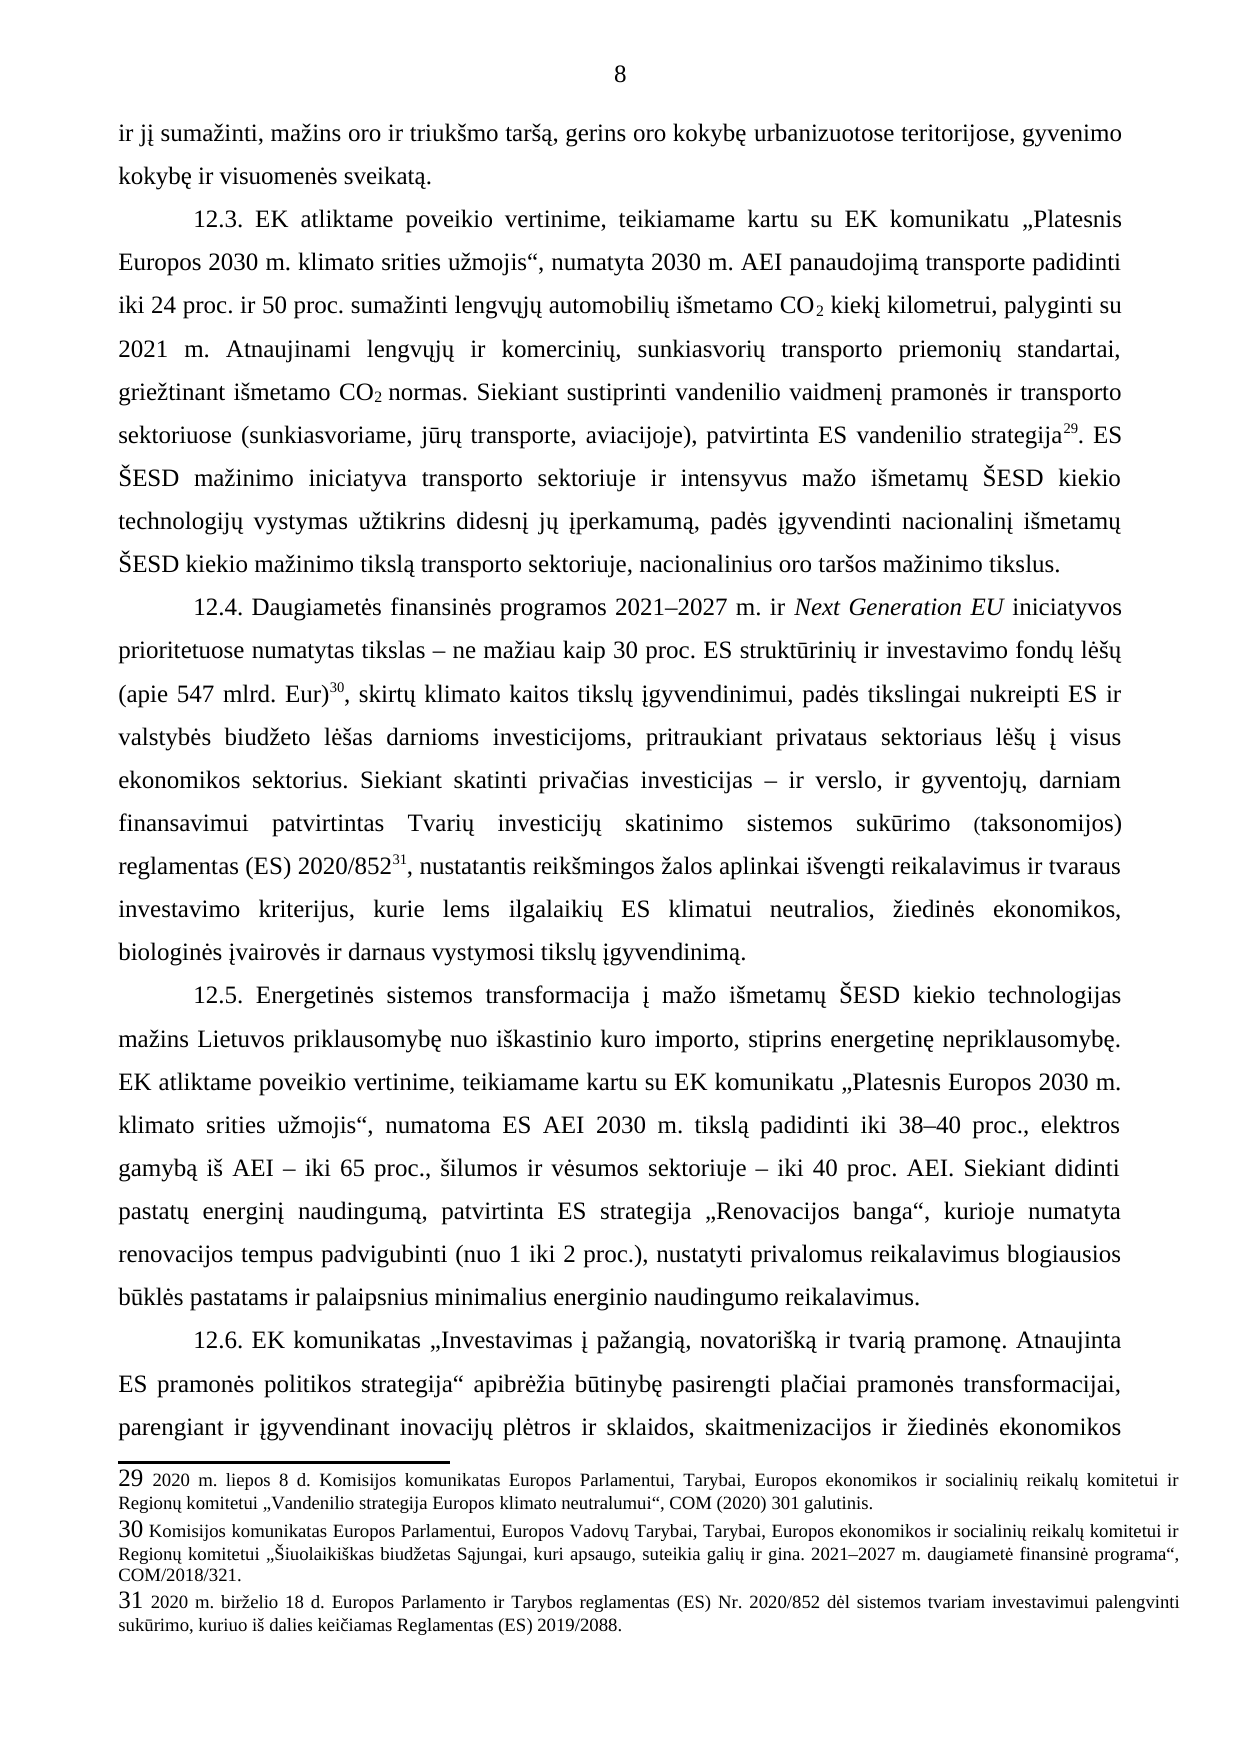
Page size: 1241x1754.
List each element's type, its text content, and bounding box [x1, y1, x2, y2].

text 12.6. EK komunikatas „Investavimas į pažangią, novatorišką ir tvarią pramonę. Atnaujinta ES pramonės politikos strategija“ apibrėžia būtinybę pasirengti plačiai pramonės transformacijai, parengiant ir įgyvendinant inovacijų plėtros ir sklaidos, skaitmenizacijos ir žiedinės ekonomikos [118, 1326, 1122, 1441]
text 12.3. EK atliktame poveikio vertinime, teikiamame kartu su EK komunikatu „Platesnis Europos 2030 m. klimato srities užmojis“, numatyta 2030 m. AEI panaudojimą transporte padidinti iki 24 proc. ir 50 proc. sumažinti lengvųjų automobilių išmetamo CO2 kiekį kilometrui, palyginti su 2021 m. Atnaujinami lengvųjų ir komercinių, sunkiasvorių transporto priemonių standartai, griežtinant išmetamo CO2 normas. Siekiant sustiprinti vandenilio vaidmenį pramonės ir transporto sektoriuose (sunkiasvoriame, jūrų transporte, aviacijoje), patvirtinta ES vandenilio strategija. ES ŠESD mažinimo iniciatyva transporto sektoriuje ir intensyvus mažo išmetamų ŠESD kiekio technologijų vystymas užtikrins didesnį jų įperkamumą, padės įgyvendinti nacionalinį išmetamų ŠESD kiekio mažinimo tikslą transporto sektoriuje, nacionalinius oro taršos mažinimo tikslus. [118, 204, 1122, 578]
text 12.5. Energetinės sistemos transformacija į mažo išmetamų ŠESD kiekio technologijas mažins Lietuvos priklausomybę nuo iškastinio kuro importo, stiprins energetinę nepriklausomybę. EK atliktame poveikio vertinime, teikiamame kartu su EK komunikatu „Platesnis Europos 2030 m. klimato srities užmojis“, numatoma ES AEI 2030 m. tikslą padidinti iki 38–40 proc., elektros gamybą iš AEI – iki 65 proc., šilumos ir vėsumos sektoriuje – iki 40 proc. AEI. Siekiant didinti pastatų energinį naudingumą, patvirtinta ES strategija „Renovacijos banga“, kurioje numatyta renovacijos tempus padvigubinti (nuo 1 iki 2 proc.), nustatyti privalomus reikalavimus blogiausios būklės pastatams ir palaipsnius minimalius energinio naudingumo reikalavimus. [118, 981, 1122, 1311]
text ir jį sumažinti, mažins oro ir triukšmo taršą, gerins oro kokybę urbanizuotose teritorijose, gyvenimo kokybę ir visuomenės sveikatą. [118, 118, 1122, 190]
text 2020 m. birželio 18 d. Europos Parlamento ir Tarybos reglamentas (ES) Nr. 2020/852 dėl sistemos tvariam investavimui palengvinti sukūrimo, kuriuo iš dalies keičiamas Reglamentas (ES) 2019/2088. [118, 1586, 1181, 1636]
text Komisijos komunikatas Europos Parlamentui, Europos Vadovų Tarybai, Tarybai, Europos ekonomikos ir socialinių reikalų komitetui ir Regionų komitetui „Šiuolaikiškas biudžetas Sąjungai, kuri apsaugo, suteikia galių ir gina. 2021–2027 m. daugiametė finansinė programa“, COM/2018/321. [118, 1514, 1181, 1586]
text 2020 m. liepos 8 d. Komisijos komunikatas Europos Parlamentui, Tarybai, Europos ekonomikos ir socialinių reikalų komitetui ir Regionų komitetui „Vandenilio strategija Europos klimato neutralumui“, COM (2020) 301 galutinis. [118, 1463, 1181, 1514]
text 12.4. Daugiametės finansinės programos 2021–2027 m. ir Next Generation EU iniciatyvos prioritetuose numatytas tikslas – ne mažiau kaip 30 proc. ES struktūrinių ir investavimo fondų lėšų (apie 547 mlrd. Eur), skirtų klimato kaitos tikslų įgyvendinimui, padės tikslingai nukreipti ES ir valstybės biudžeto lėšas darnioms investicijoms, pritraukiant privataus sektoriaus lėšų į visus ekonomikos sektorius. Siekiant skatinti privačias investicijas – ir verslo, ir gyventojų, darniam finansavimui patvirtintas Tvarių investicijų skatinimo sistemos sukūrimo (taksonomijos) reglamentas (ES) 2020/852, nustatantis reikšmingos žalos aplinkai išvengti reikalavimus ir tvaraus investavimo kriterijus, kurie lems ilgalaikių ES klimatui neutralios, žiedinės ekonomikos, biologinės įvairovės ir darnaus vystymosi tikslų įgyvendinimą. [118, 592, 1122, 966]
